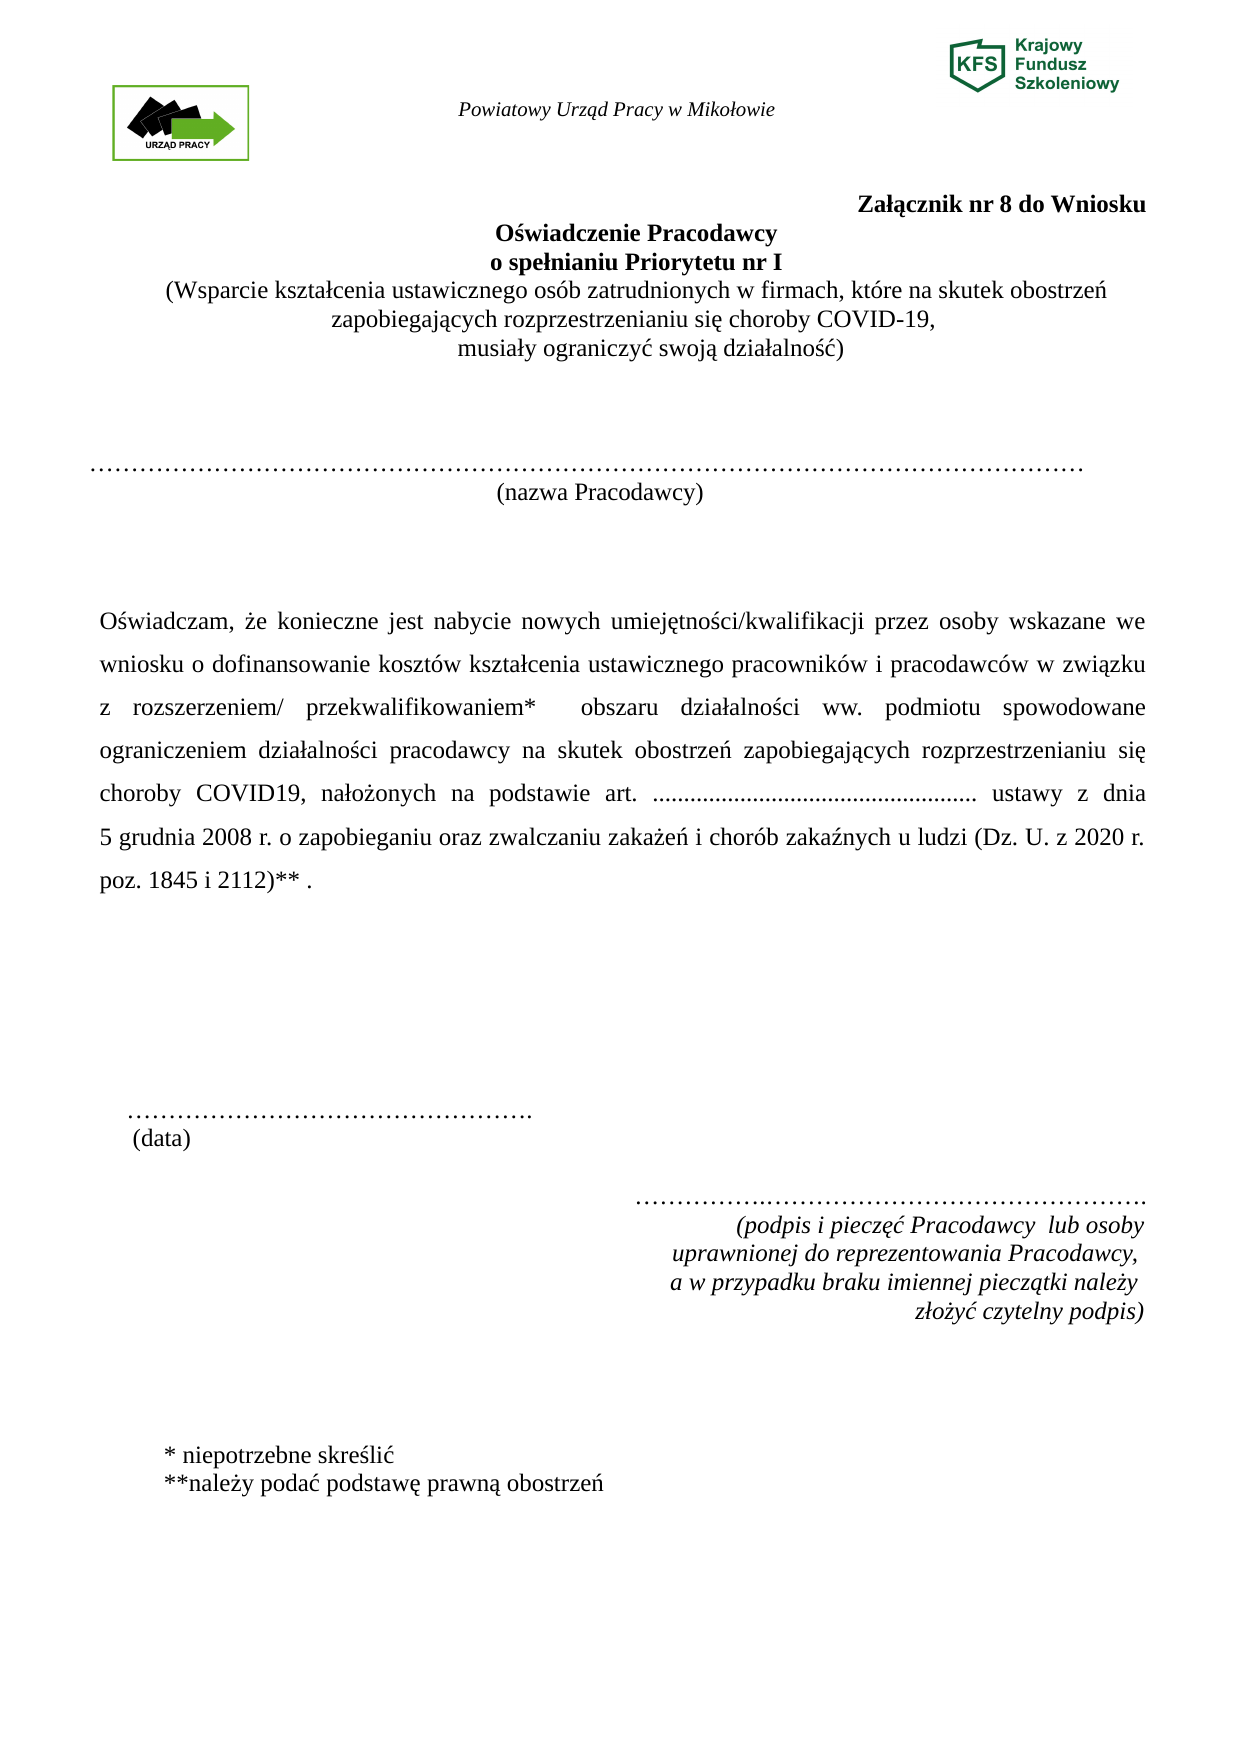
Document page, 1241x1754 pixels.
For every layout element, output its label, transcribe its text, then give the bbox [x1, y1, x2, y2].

text o spełnianiu Priorytetu nr I [126, 247, 1146, 275]
text Załącznik nr 8 do Wniosku [126, 189, 1146, 218]
text (nazwa Pracodawcy) [89, 477, 1111, 505]
text ………………………………………………………………………………………………………… [89, 448, 1111, 477]
text **należy podać podstawę prawną obostrzeń [164, 1468, 1146, 1497]
text uprawnionej do reprezentowania Pracodawcy, a w przypadku braku imiennej pieczątki należy złożyć czytelny podpis) [89, 1238, 1146, 1325]
text (podpis i pieczęć Pracodawcy lub osoby [89, 1210, 1146, 1238]
text …………….………………………………………. [126, 1181, 1146, 1210]
text …………………………………………. [126, 1095, 1146, 1123]
text musiały ograniczyć swoją działalność) [126, 333, 1146, 362]
text (Wsparcie kształcenia ustawicznego osób zatrudnionych w firmach, które na skutek obostrzeń zapobiegających rozprzestrzenianiu się choroby COVID-19, [126, 275, 1146, 333]
text (data) [126, 1123, 1146, 1152]
text Oświadczenie Pracodawcy [126, 218, 1146, 247]
text * niepotrzebne skreślić [164, 1440, 1146, 1468]
subtitle Oświadczam, że konieczne jest nabycie nowych umiejętności/kwalifikacji przez osoby wskazane we wniosku o dofinansowanie kosztów kształcenia ustawicznego pracowników i pracodawców w związku z rozszerzeniem/ przekwalifikowaniem* obszaru działalności ww. podmiotu spowodowane ograniczeniem działalności pracodawcy na skutek obostrzeń zapobiegających rozprzestrzenianiu się choroby COVID19, nałożonych na podstawie art. .................................................... ustawy z dnia 5 grudnia 2008 r. o zapobieganiu oraz zwalczaniu zakażeń i chorób zakaźnych u ludzi (Dz. U. z 2020 r. poz. 1845 i 2112)** . [99, 606, 1146, 893]
